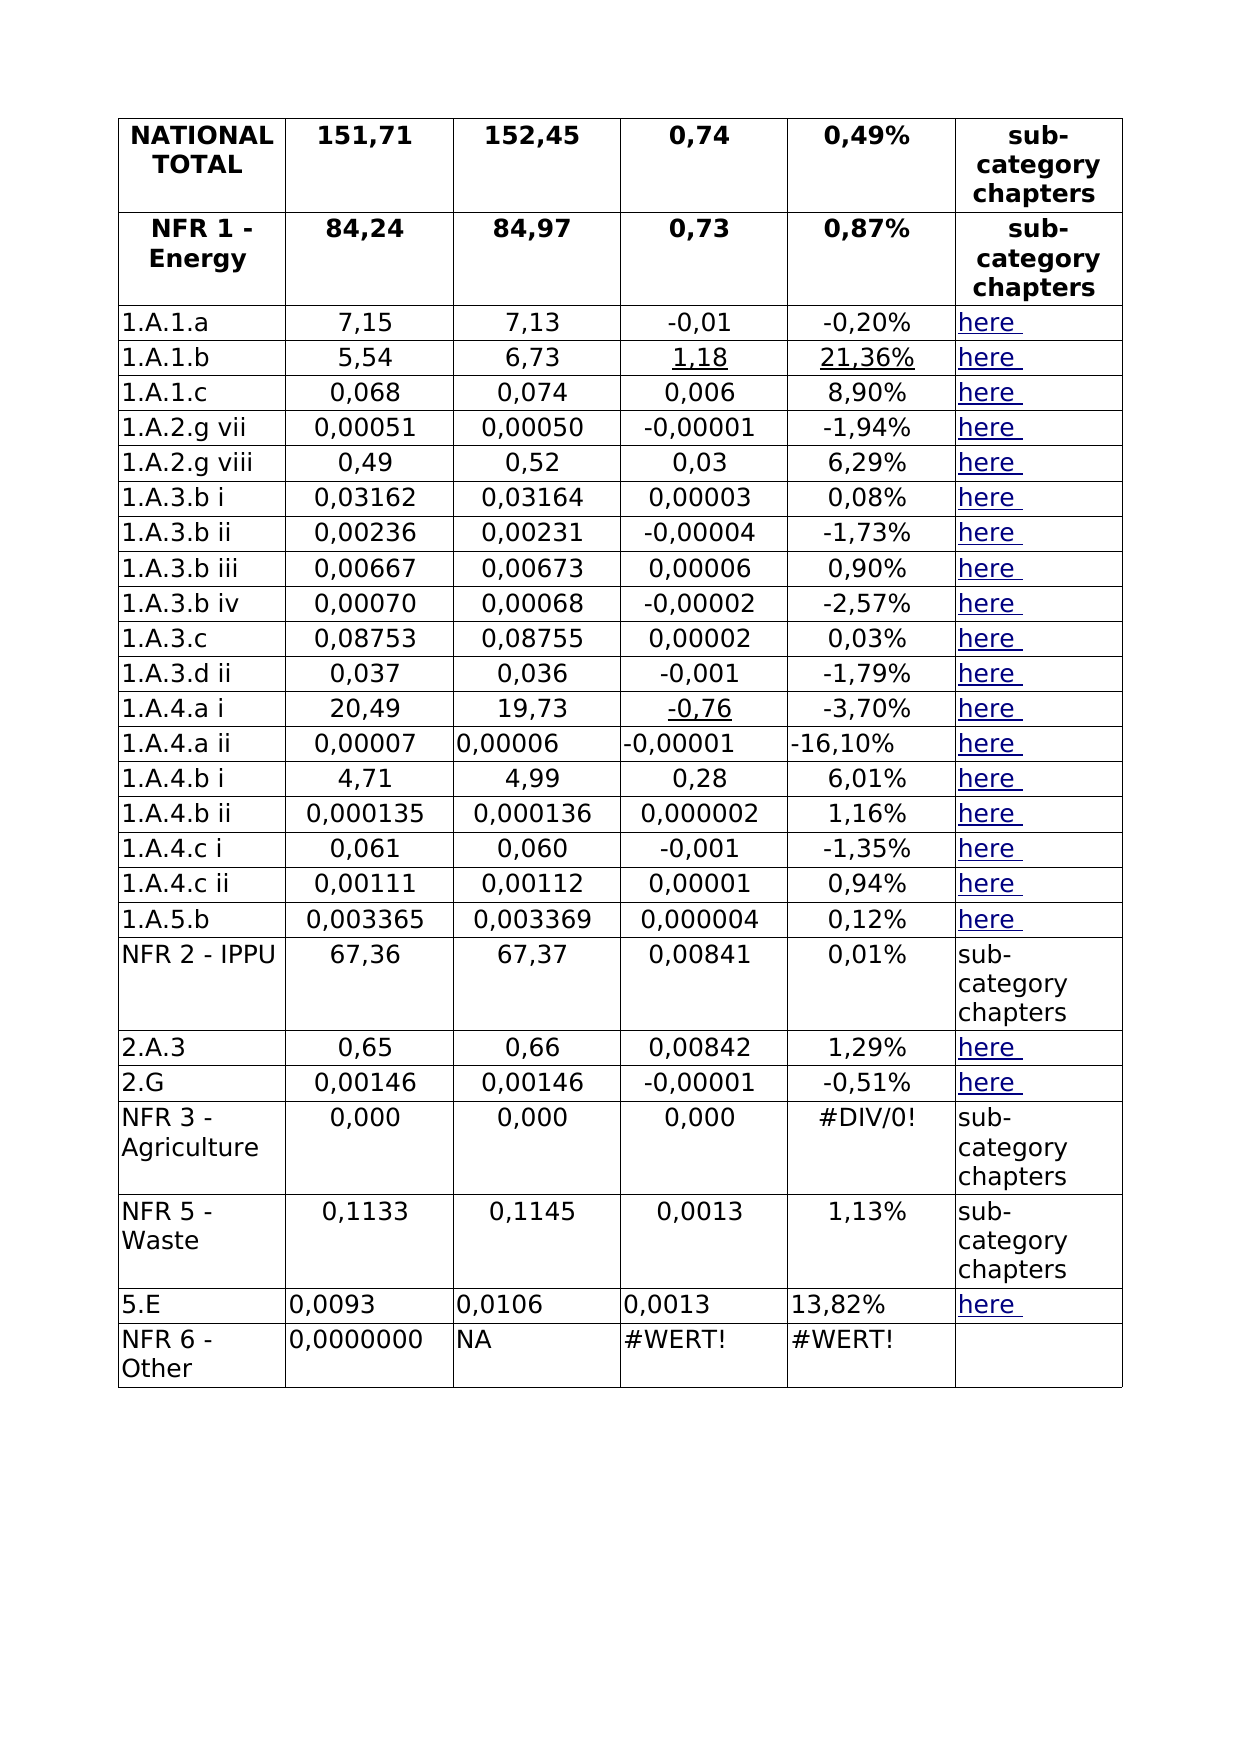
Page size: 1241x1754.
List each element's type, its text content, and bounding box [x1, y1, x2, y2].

table_cell 0,00006 [621, 552, 787, 586]
table_cell 0,65 [286, 1031, 453, 1065]
table_cell 0,00146 [286, 1066, 453, 1101]
table_cell 13,82% [788, 1289, 955, 1322]
table_cell NA [454, 1324, 620, 1387]
table_cell 0,00070 [286, 587, 453, 621]
table_cell 1.A.4.a i [119, 692, 285, 726]
table_cell 0,0013 [621, 1195, 787, 1287]
table_cell here [956, 306, 1122, 340]
table_cell here [956, 657, 1122, 691]
table_cell 0,000 [454, 1102, 620, 1194]
table_cell #DIV/0! [788, 1102, 955, 1194]
table_cell -1,35% [788, 833, 955, 867]
table_cell 0,03162 [286, 482, 453, 516]
table_cell 1.A.4.c ii [119, 868, 285, 902]
table_cell 0,94% [788, 868, 955, 902]
table_cell 0,00001 [621, 868, 787, 902]
table_cell 67,37 [454, 938, 620, 1030]
table_cell 0,003369 [454, 903, 620, 937]
table_cell 1.A.3.b iv [119, 587, 285, 621]
table_cell 0,0106 [454, 1289, 620, 1322]
table_cell here [956, 692, 1122, 726]
table_cell 84,24 [286, 213, 453, 305]
table_cell here [956, 1289, 1122, 1322]
table_cell sub-category chapters [956, 1102, 1122, 1194]
table_cell 1.A.5.b [119, 903, 285, 937]
table_cell 0,00051 [286, 411, 453, 445]
table_cell 1.A.3.b iii [119, 552, 285, 586]
table_cell 4,99 [454, 762, 620, 796]
table_cell 0,060 [454, 833, 620, 867]
table_cell -0,51% [788, 1066, 955, 1101]
table_cell -0,001 [621, 657, 787, 691]
table_cell 1,29% [788, 1031, 955, 1065]
table_cell here [956, 727, 1122, 761]
table_cell -0,01 [621, 306, 787, 340]
table_cell 7,15 [286, 306, 453, 340]
table_cell -0,00001 [621, 1066, 787, 1101]
table_cell 2.A.3 [119, 1031, 285, 1065]
table_cell 0,90% [788, 552, 955, 586]
table_cell 1.A.4.a ii [119, 727, 285, 761]
table_cell 1.A.4.b i [119, 762, 285, 796]
table_cell NFR 2 - IPPU [119, 938, 285, 1030]
table_cell here [956, 482, 1122, 516]
table_cell 0,00007 [286, 727, 453, 761]
table_cell 1.A.4.c i [119, 833, 285, 867]
table_cell 1.A.1.a [119, 306, 285, 340]
table_cell here [956, 411, 1122, 445]
table_cell 0,00841 [621, 938, 787, 1030]
table_cell here [956, 903, 1122, 937]
table_cell -16,10% [788, 727, 955, 761]
table_cell 1.A.1.b [119, 341, 285, 375]
table_cell 0,000 [621, 1102, 787, 1194]
table_cell 0,52 [454, 446, 620, 481]
table_cell -0,76 [621, 692, 787, 726]
table_cell 1,13% [788, 1195, 955, 1287]
table_cell 0,87% [788, 213, 955, 305]
table_cell NFR 3 - Agriculture [119, 1102, 285, 1194]
table_cell 0,03% [788, 622, 955, 656]
table_cell NFR 1 - Energy [119, 213, 285, 305]
table_cell 0,00006 [454, 727, 620, 761]
table_cell 0,00003 [621, 482, 787, 516]
table_cell 19,73 [454, 692, 620, 726]
table_cell -0,00001 [621, 727, 787, 761]
table_cell 0,73 [621, 213, 787, 305]
table_cell 5.E [119, 1289, 285, 1322]
table_cell #WERT! [621, 1324, 787, 1387]
table_cell 0,49 [286, 446, 453, 481]
table_cell 0,00112 [454, 868, 620, 902]
table_cell 4,71 [286, 762, 453, 796]
table_cell 151,71 [286, 119, 453, 212]
table_cell sub-category chapters [956, 213, 1122, 305]
table_cell here [956, 587, 1122, 621]
table_cell NATIONAL TOTAL [119, 119, 285, 212]
table_cell -0,001 [621, 833, 787, 867]
table_cell -1,94% [788, 411, 955, 445]
table_cell 1.A.3.b i [119, 482, 285, 516]
table_cell -1,73% [788, 517, 955, 551]
table_cell here [956, 1066, 1122, 1101]
table_cell 0,00146 [454, 1066, 620, 1101]
table_cell here [956, 552, 1122, 586]
table_cell 0,08755 [454, 622, 620, 656]
table_cell 0,000 [286, 1102, 453, 1194]
table_cell 0,74 [621, 119, 787, 212]
table_cell sub-category chapters [956, 938, 1122, 1030]
table_cell 0,006 [621, 376, 787, 410]
table_cell sub-category chapters [956, 119, 1122, 212]
table_cell 0,00050 [454, 411, 620, 445]
table_cell -0,00004 [621, 517, 787, 551]
table_cell 0,01% [788, 938, 955, 1030]
table_cell 0,00111 [286, 868, 453, 902]
table_cell 0,0000000 [286, 1324, 453, 1387]
table_cell 0,037 [286, 657, 453, 691]
table_cell 0,0093 [286, 1289, 453, 1322]
table_cell 0,061 [286, 833, 453, 867]
table_cell 0,1145 [454, 1195, 620, 1287]
table_cell 1.A.3.b ii [119, 517, 285, 551]
table_cell here [956, 797, 1122, 832]
table_cell 1.A.3.c [119, 622, 285, 656]
table_cell 0,1133 [286, 1195, 453, 1287]
table_cell 8,90% [788, 376, 955, 410]
table_cell [956, 1324, 1122, 1387]
table_cell here [956, 1031, 1122, 1065]
table_cell 1,18 [621, 341, 787, 375]
table_cell here [956, 868, 1122, 902]
table_cell 6,01% [788, 762, 955, 796]
table_cell 1.A.1.c [119, 376, 285, 410]
table_cell 0,000135 [286, 797, 453, 832]
table_cell 0,000136 [454, 797, 620, 832]
table_cell 0,00667 [286, 552, 453, 586]
table_cell 0,00068 [454, 587, 620, 621]
table_cell NFR 6 - Other [119, 1324, 285, 1387]
table_cell 20,49 [286, 692, 453, 726]
table_cell 0,28 [621, 762, 787, 796]
table_cell -0,00002 [621, 587, 787, 621]
table_cell 21,36% [788, 341, 955, 375]
table_cell here [956, 762, 1122, 796]
table_cell 152,45 [454, 119, 620, 212]
table_cell 0,00842 [621, 1031, 787, 1065]
table_cell 0,49% [788, 119, 955, 212]
table_cell NFR 5 - Waste [119, 1195, 285, 1287]
table_cell here [956, 517, 1122, 551]
table_cell here [956, 341, 1122, 375]
table_cell -0,00001 [621, 411, 787, 445]
table_cell 0,003365 [286, 903, 453, 937]
table_cell -1,79% [788, 657, 955, 691]
table_cell here [956, 376, 1122, 410]
table_cell 0,08753 [286, 622, 453, 656]
table_cell 1.A.2.g viii [119, 446, 285, 481]
table_cell here [956, 622, 1122, 656]
table_cell 1,16% [788, 797, 955, 832]
table_cell 0,03 [621, 446, 787, 481]
table_cell 0,12% [788, 903, 955, 937]
table_cell 1.A.3.d ii [119, 657, 285, 691]
table_cell 2.G [119, 1066, 285, 1101]
table_cell 1.A.2.g vii [119, 411, 285, 445]
table_cell #WERT! [788, 1324, 955, 1387]
table_cell 0,00231 [454, 517, 620, 551]
table_cell 0,0013 [621, 1289, 787, 1322]
table_cell 84,97 [454, 213, 620, 305]
table_cell 0,074 [454, 376, 620, 410]
table_cell 67,36 [286, 938, 453, 1030]
table_cell 7,13 [454, 306, 620, 340]
table_cell -3,70% [788, 692, 955, 726]
table_cell -0,20% [788, 306, 955, 340]
table_cell 0,000002 [621, 797, 787, 832]
table_cell 0,036 [454, 657, 620, 691]
table_cell here [956, 446, 1122, 481]
table_cell 0,000004 [621, 903, 787, 937]
table_cell 0,00002 [621, 622, 787, 656]
table_cell 0,66 [454, 1031, 620, 1065]
table_cell 0,068 [286, 376, 453, 410]
table_cell 6,73 [454, 341, 620, 375]
table_cell 0,08% [788, 482, 955, 516]
table_cell 1.A.4.b ii [119, 797, 285, 832]
table_cell sub-category chapters [956, 1195, 1122, 1287]
table_cell 0,00673 [454, 552, 620, 586]
table_cell 6,29% [788, 446, 955, 481]
table_cell here [956, 833, 1122, 867]
table_cell 0,03164 [454, 482, 620, 516]
table_cell -2,57% [788, 587, 955, 621]
table_cell 0,00236 [286, 517, 453, 551]
table_cell 5,54 [286, 341, 453, 375]
